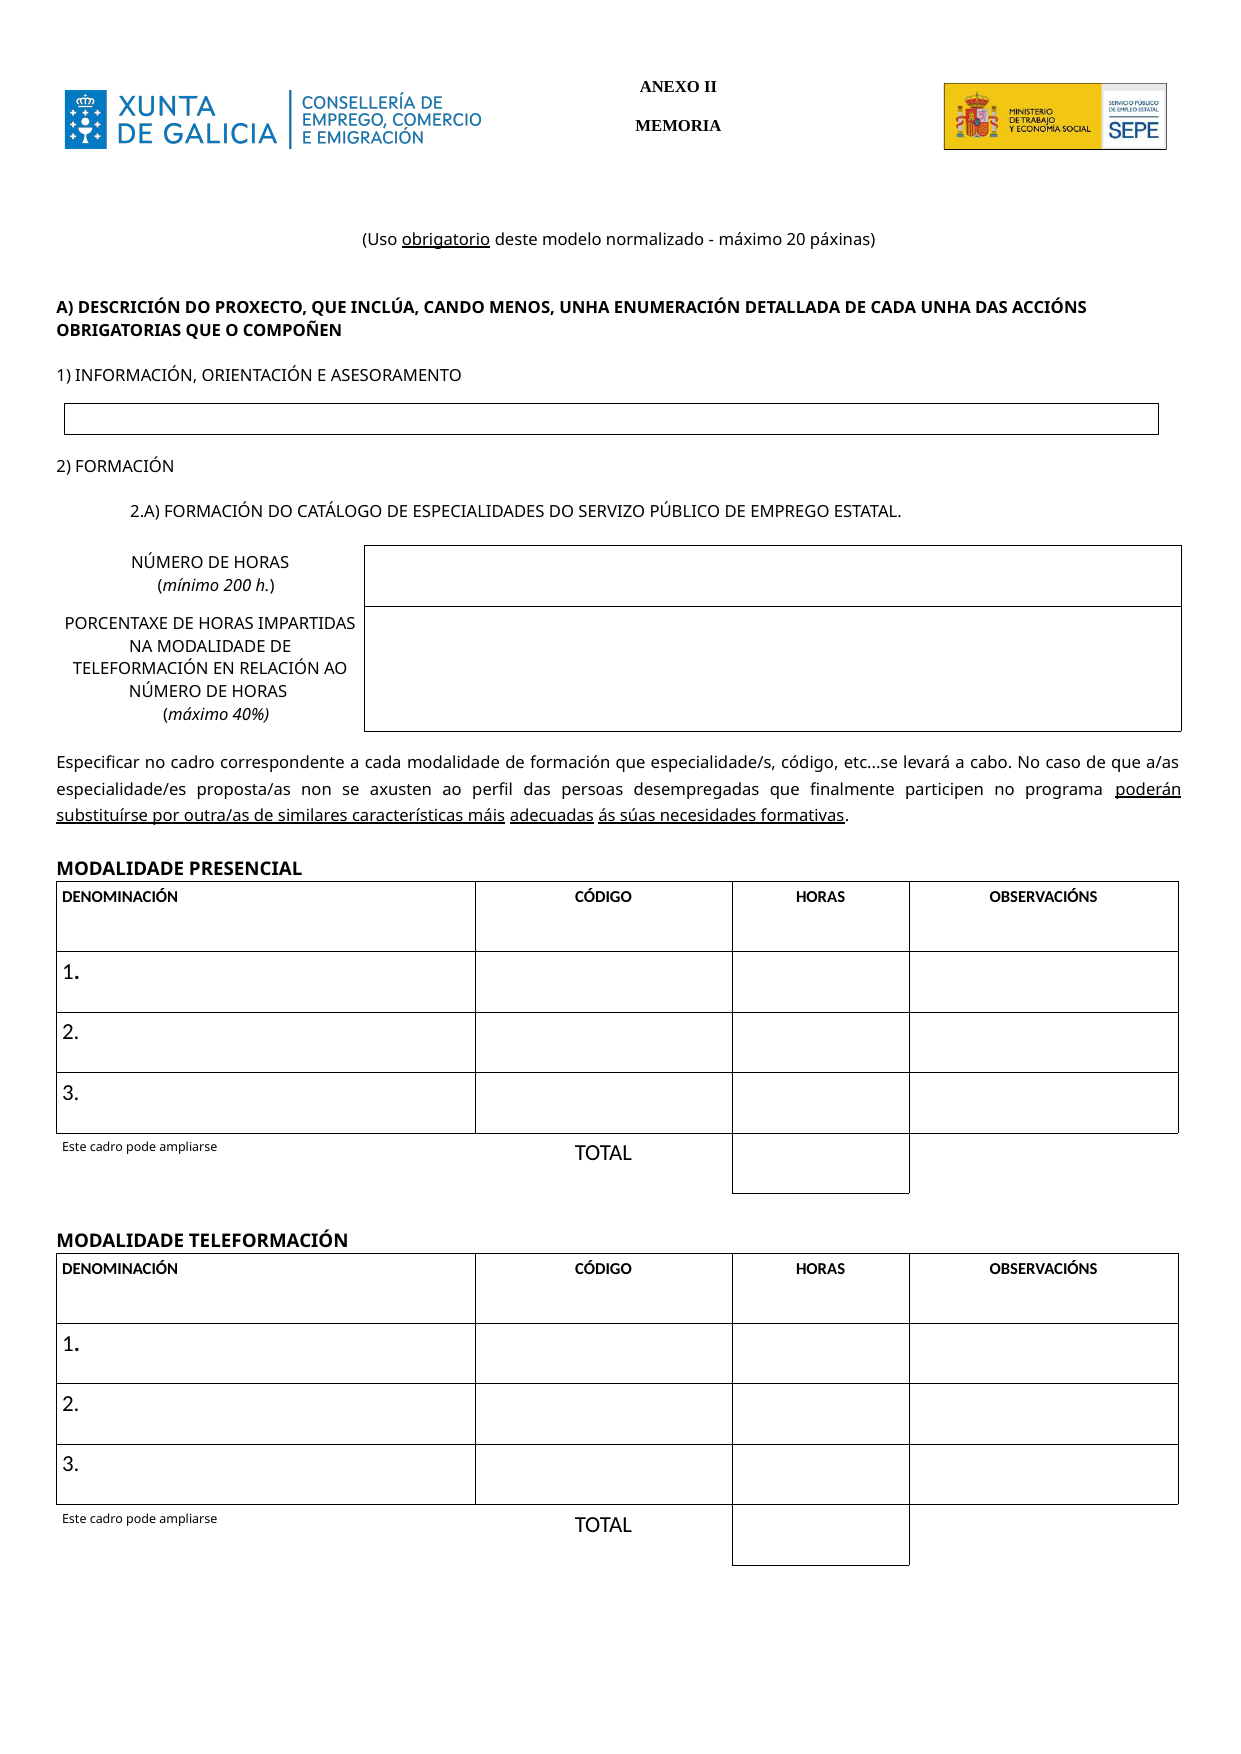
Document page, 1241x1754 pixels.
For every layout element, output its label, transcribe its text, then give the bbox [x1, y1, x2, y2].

table_cell [733, 1073, 909, 1132]
text MODALIDADE TELEFORMACIÓN [56, 1227, 1181, 1253]
text 2.A) FORMACIÓN DO CATÁLOGO DE ESPECIALIDADES DO SERVIZO PÚBLICO DE EMPREGO ESTATAL. [56, 500, 1181, 522]
text 1) INFORMACIÓN, ORIENTACIÓN E ASESORAMENTO [56, 363, 1181, 386]
table_cell [733, 1505, 909, 1564]
table_cell [910, 1384, 1178, 1444]
table_cell TOTAL [475, 1505, 732, 1564]
table_header NÚMERO DE HORAS (mínimo 200 h.) [56, 545, 364, 606]
table_cell [733, 952, 909, 1012]
text (Uso obrigatorio deste modelo normalizado - máximo 20 páxinas) [56, 227, 1181, 250]
table_cell 2. [57, 1013, 475, 1072]
table_cell 2. [57, 1384, 475, 1444]
table_cell [910, 1445, 1178, 1504]
table_cell 1. [57, 1324, 475, 1383]
picture [64, 90, 481, 149]
table_cell [910, 1505, 1178, 1564]
table_cell [476, 1445, 732, 1504]
table_cell [910, 1013, 1178, 1072]
table_cell [910, 1134, 1178, 1193]
table_cell [910, 1324, 1178, 1383]
text 2) FORMACIÓN [56, 454, 1181, 477]
picture [943, 83, 1167, 150]
table_header HORAS [733, 1254, 909, 1323]
table_cell [365, 607, 1181, 731]
table_header OBSERVACIÓNS [910, 1254, 1178, 1323]
table_cell 3. [57, 1445, 475, 1504]
table_cell [733, 1324, 909, 1383]
table_cell Este cadro pode ampliarse [56, 1505, 475, 1564]
table_header DENOMINACIÓN [57, 882, 475, 951]
table_cell 3. [57, 1073, 475, 1132]
table_cell TOTAL [475, 1134, 732, 1193]
table_cell [733, 1384, 909, 1444]
text Especificar no cadro correspondente a cada modalidade de formación que especialidade/s, código, etc...se levará a cabo. No caso de que a/as especialidade/es proposta/as non se axusten ao perfil das persoas desempregadas que finalmente participen no programa poderán substituírse por outra/as de similares características máis adecuadas ás súas necesidades formativas. [56, 751, 1181, 826]
table_header DENOMINACIÓN [57, 1254, 475, 1323]
table_cell [476, 952, 732, 1012]
text A) DESCRICIÓN DO PROXECTO, QUE INCLÚA, CANDO MENOS, UNHA ENUMERACIÓN DETALLADA DE CADA UNHA DAS ACCIÓNS OBRIGATORIAS QUE O COMPOÑEN [56, 295, 1181, 341]
table_cell [733, 1134, 909, 1193]
table_header OBSERVACIÓNS [910, 882, 1178, 951]
table_header [365, 546, 1181, 606]
text MODALIDADE PRESENCIAL [56, 855, 1181, 881]
table_cell [910, 952, 1178, 1012]
table_cell [476, 1384, 732, 1444]
table_cell [476, 1013, 732, 1072]
table_cell [733, 1013, 909, 1072]
table_header HORAS [733, 882, 909, 951]
table_cell Este cadro pode ampliarse [56, 1134, 475, 1193]
table_cell PORCENTAXE DE HORAS IMPARTIDAS NA MODALIDADE DE TELEFORMACIÓN EN RELACIÓN AO NÚMERO DE HORAS (máximo 40%) [56, 606, 364, 731]
table_cell [733, 1445, 909, 1504]
table_cell [476, 1073, 732, 1132]
table_header CÓDIGO [476, 882, 732, 951]
table_header CÓDIGO [476, 1254, 732, 1323]
table_cell [910, 1073, 1178, 1132]
table_cell 1. [57, 952, 475, 1012]
table_cell [476, 1324, 732, 1383]
